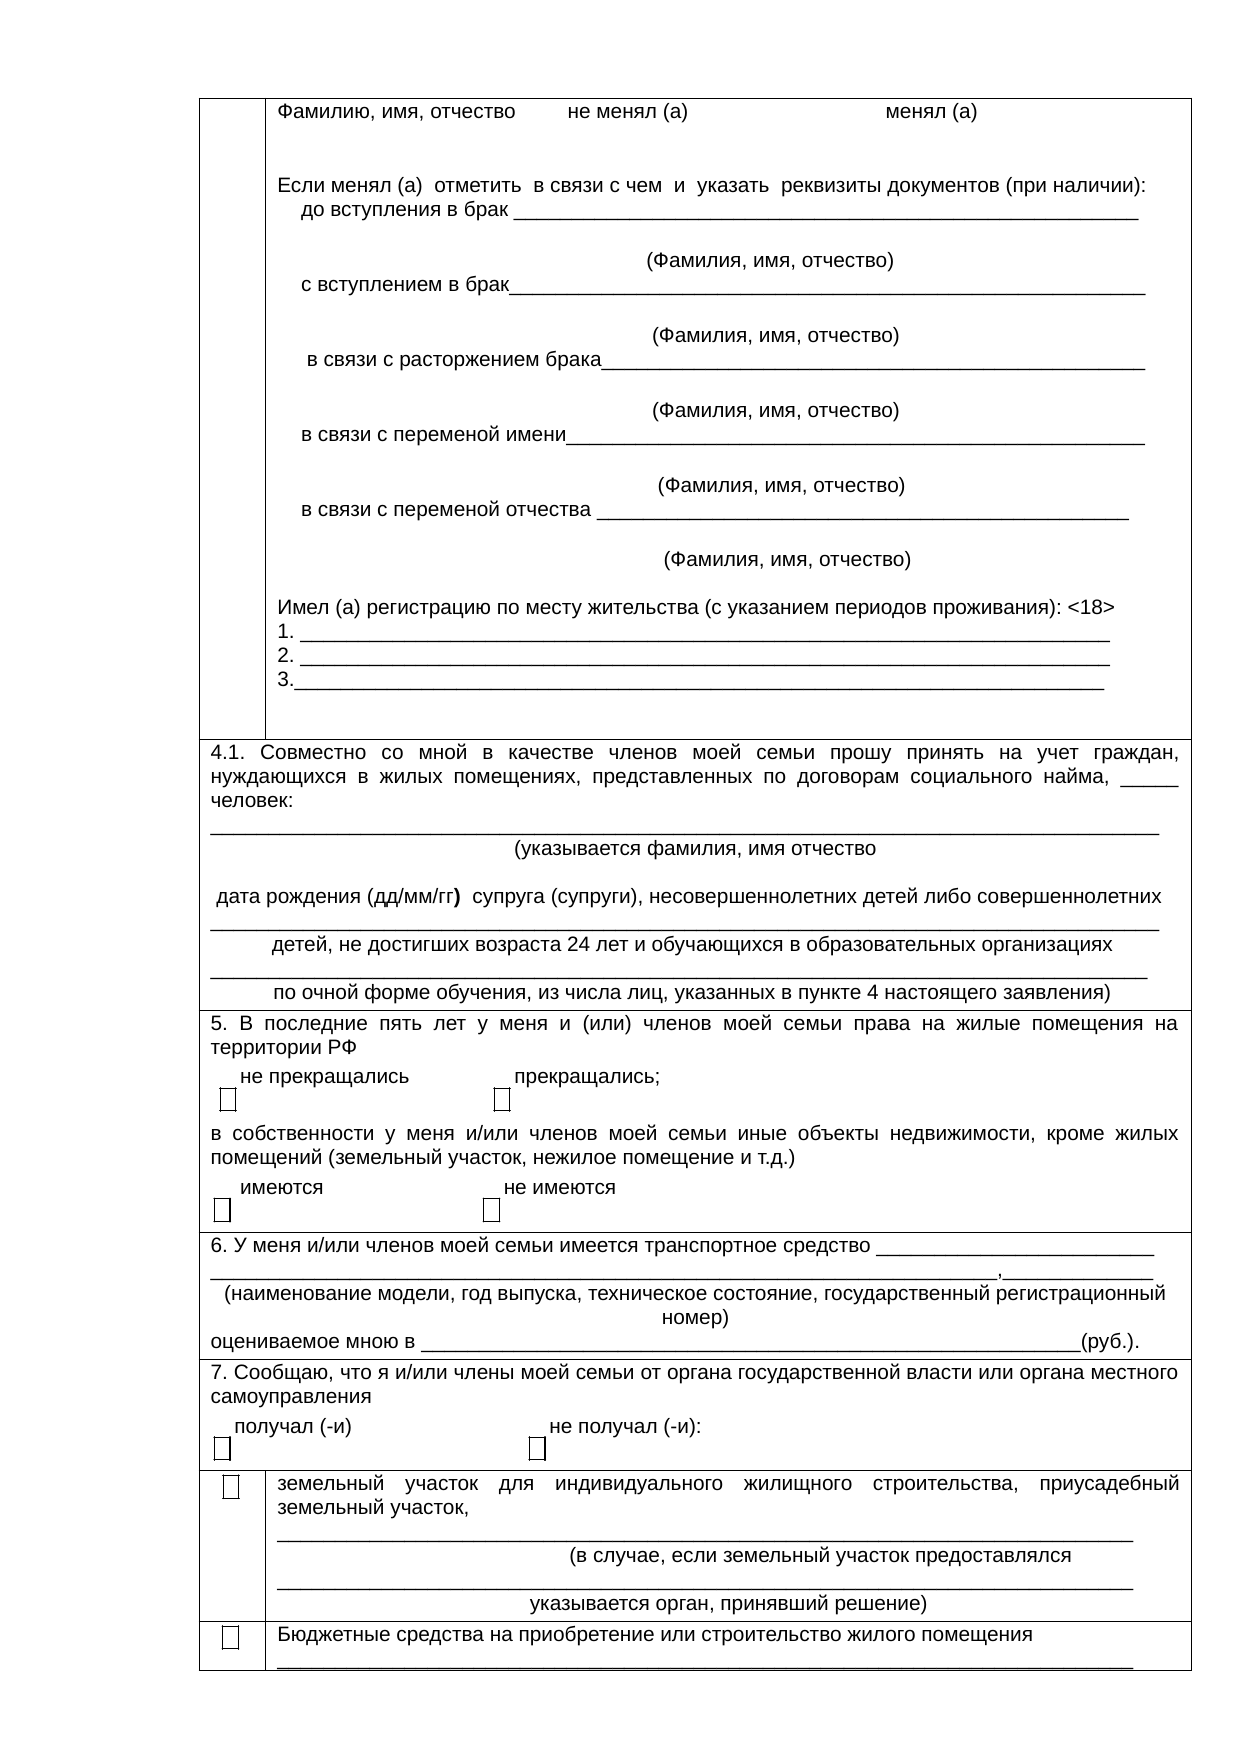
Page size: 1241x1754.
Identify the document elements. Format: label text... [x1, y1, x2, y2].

table_cell Бюджетные средства на приобретение или строительство жилого помещения __________________________________________________________________________ [266, 1622, 1191, 1670]
table_cell 5. В последние пять лет у меня и (или) членов моей семьи права на жилые помещения на территории РФ не прекращались прекращались; в собственности у меня и/или членов моей семьи иные объекты недвижимости, кроме жилых помещений (земельный участок, нежилое помещение и т.д.) имеются не имеются [200, 1011, 1191, 1232]
table_cell [200, 99, 265, 739]
table_cell Фамилию, имя, отчество не менял (а) менял (а) Если менял (а) отметить в связи с чем и указать реквизиты документов (при наличии): до вступления в брак ______________________________________________________ (Фамилия, имя, отчество) с вступлением в брак_______________________________________________________ (Фамилия, имя, отчество) в связи с расторжением брака_______________________________________________ (Фамилия, имя, отчество) в связи с переменой имени__________________________________________________ (Фамилия, имя, отчество) в связи с переменой отчества ______________________________________________ (Фамилия, имя, отчество) Имел (а) регистрацию по месту жительства (с указанием периодов проживания): <18> 1. ______________________________________________________________________ 2. ______________________________________________________________________ 3.______________________________________________________________________ [266, 99, 1191, 739]
table_cell [200, 1622, 265, 1670]
table_cell 4.1. Совместно со мной в качестве членов моей семьи прошу принять на учет граждан, нуждающихся в жилых помещениях, представленных по договорам социального найма, _____ человек: __________________________________________________________________________________ (указывается фамилия, имя отчество дата рождения (дд/мм/гг) супруга (супруги), несовершеннолетних детей либо совершеннолетних __________________________________________________________________________________ детей, не достигших возраста 24 лет и обучающихся в образовательных организациях _________________________________________________________________________________ по очной форме обучения, из числа лиц, указанных в пункте 4 настоящего заявления) [200, 740, 1191, 1009]
table_cell 7. Сообщаю, что я и/или члены моей семьи от органа государственной власти или органа местного самоуправления получал (-и) не получал (-и): [200, 1360, 1191, 1470]
table_cell [200, 1471, 265, 1621]
table_cell 6. У меня и/или членов моей семьи имеется транспортное средство ________________________ ____________________________________________________________________,_____________ (наименование модели, год выпуска, техническое состояние, государственный регистрационный номер) оцениваемое мною в _________________________________________________________(руб.). [200, 1233, 1191, 1358]
table_cell земельный участок для индивидуального жилищного строительства, приусадебный земельный участок, __________________________________________________________________________ (в случае, если земельный участок предоставлялся __________________________________________________________________________ указывается орган, принявший решение) [266, 1471, 1191, 1621]
